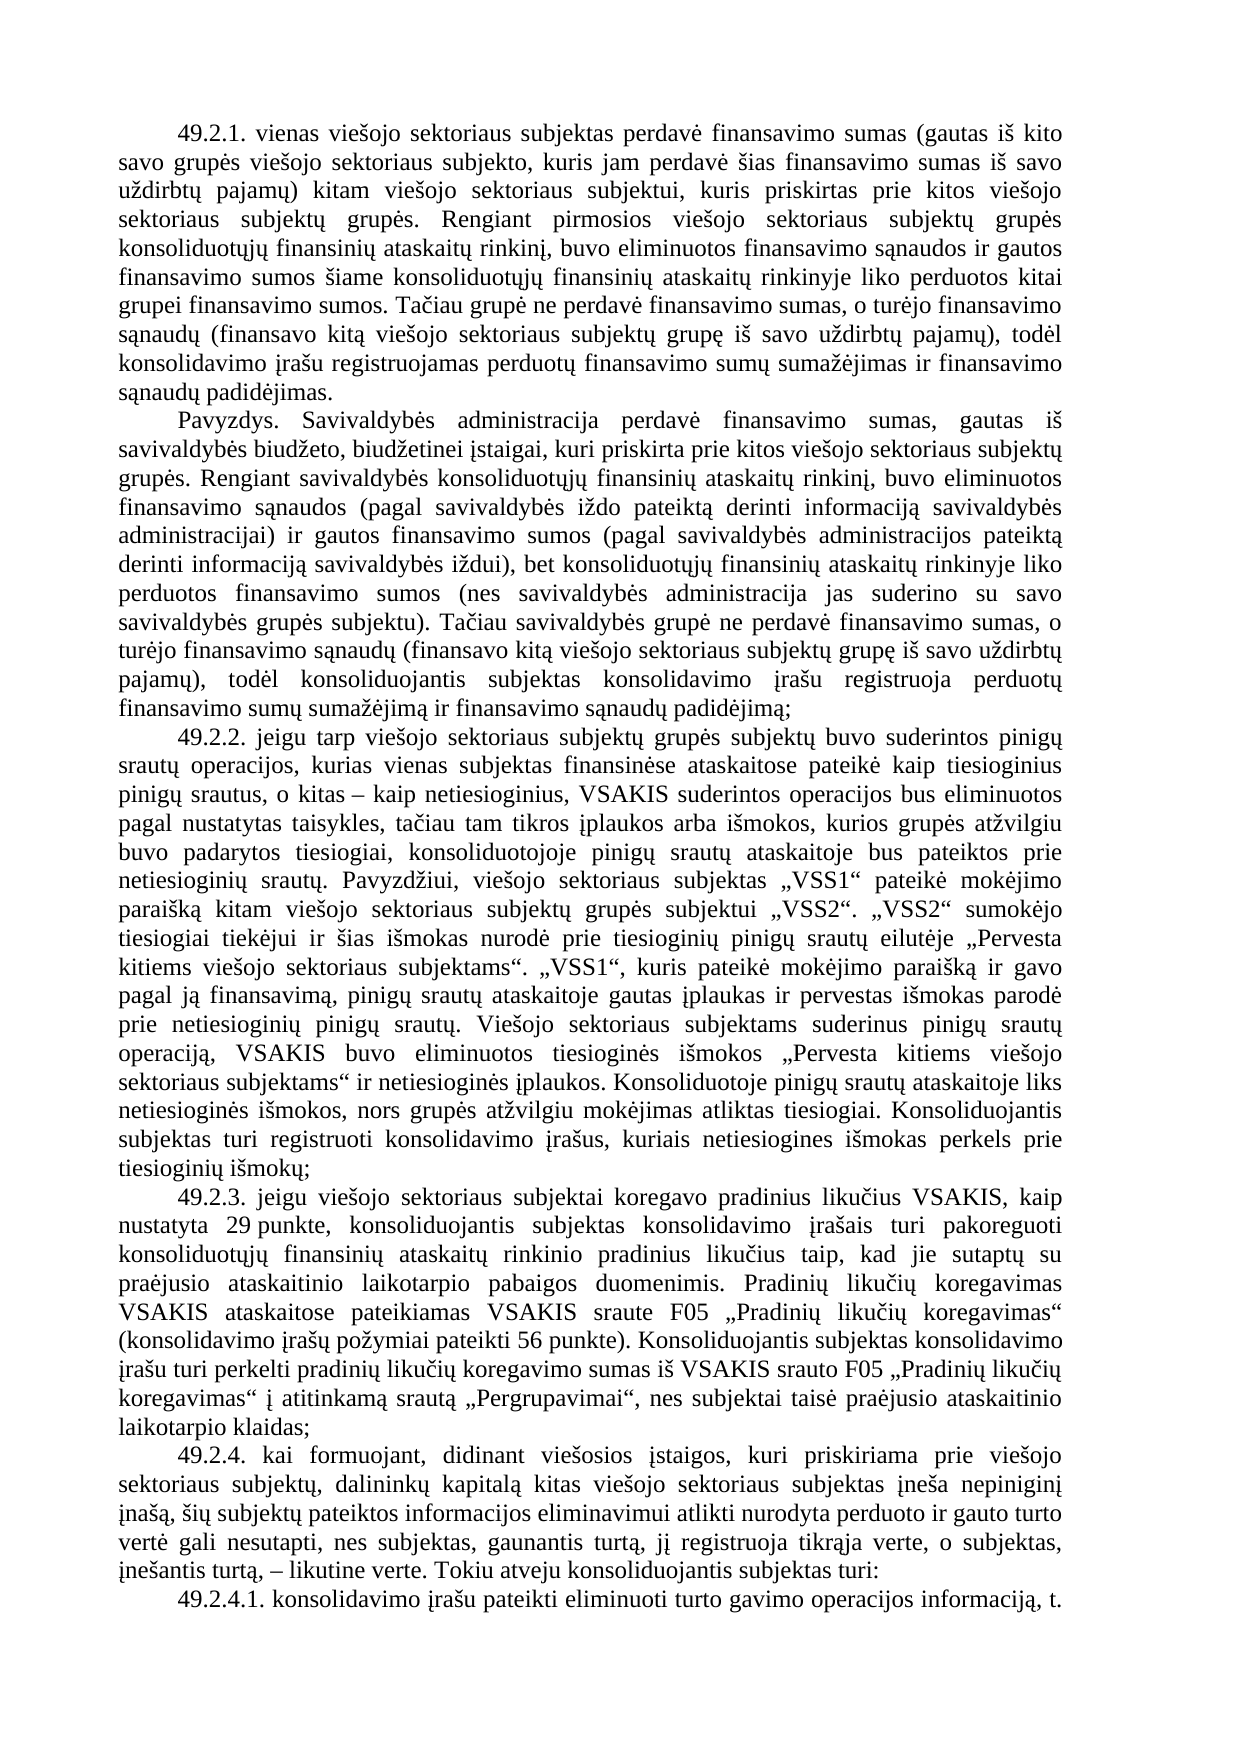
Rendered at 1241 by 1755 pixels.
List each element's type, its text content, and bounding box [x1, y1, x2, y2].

text 49.2.4.1. konsolidavimo įrašu pateikti eliminuoti turto gavimo operacijos informaciją, t. [118, 1584, 1063, 1613]
text 49.2.2. jeigu tarp viešojo sektoriaus subjektų grupės subjektų buvo suderintos pinigų srautų operacijos, kurias vienas subjektas finansinėse ataskaitose pateikė kaip tiesioginius pinigų srautus, o kitas – kaip netiesioginius, VSAKIS suderintos operacijos bus eliminuotos pagal nustatytas taisykles, tačiau tam tikros įplaukos arba išmokos, kurios grupės atžvilgiu buvo padarytos tiesiogiai, konsoliduotojoje pinigų srautų ataskaitoje bus pateiktos prie netiesioginių srautų. Pavyzdžiui, viešojo sektoriaus subjektas „VSS1“ pateikė mokėjimo paraišką kitam viešojo sektoriaus subjektų grupės subjektui „VSS2“. „VSS2“ sumokėjo tiesiogiai tiekėjui ir šias išmokas nurodė prie tiesioginių pinigų srautų eilutėje „Pervesta kitiems viešojo sektoriaus subjektams“. „VSS1“, kuris pateikė mokėjimo paraišką ir gavo pagal ją finansavimą, pinigų srautų ataskaitoje gautas įplaukas ir pervestas išmokas parodė prie netiesioginių pinigų srautų. Viešojo sektoriaus subjektams suderinus pinigų srautų operaciją, VSAKIS buvo eliminuotos tiesioginės išmokos „Pervesta kitiems viešojo sektoriaus subjektams“ ir netiesioginės įplaukos. Konsoliduotoje pinigų srautų ataskaitoje liks netiesioginės išmokos, nors grupės atžvilgiu mokėjimas atliktas tiesiogiai. Konsoliduojantis subjektas turi registruoti konsolidavimo įrašus, kuriais netiesiogines išmokas perkels prie tiesioginių išmokų; [118, 722, 1063, 1182]
text 49.2.4. kai formuojant, didinant viešosios įstaigos, kuri priskiriama prie viešojo sektoriaus subjektų, dalininkų kapitalą kitas viešojo sektoriaus subjektas įneša nepiniginį įnašą, šių subjektų pateiktos informacijos eliminavimui atlikti nurodyta perduoto ir gauto turto vertė gali nesutapti, nes subjektas, gaunantis turtą, jį registruoja tikrąja verte, o subjektas, įnešantis turtą, – likutine verte. Tokiu atveju konsoliduojantis subjektas turi: [118, 1441, 1063, 1584]
text 49.2.3. jeigu viešojo sektoriaus subjektai koregavo pradinius likučius VSAKIS, kaip nustatyta 29 punkte, konsoliduojantis subjektas konsolidavimo įrašais turi pakoreguoti konsoliduotųjų finansinių ataskaitų rinkinio pradinius likučius taip, kad jie sutaptų su praėjusio ataskaitinio laikotarpio pabaigos duomenimis. Pradinių likučių koregavimas VSAKIS ataskaitose pateikiamas VSAKIS sraute F05 „Pradinių likučių koregavimas“ (konsolidavimo įrašų požymiai pateikti 56 punkte). Konsoliduojantis subjektas konsolidavimo įrašu turi perkelti pradinių likučių koregavimo sumas iš VSAKIS srauto F05 „Pradinių likučių koregavimas“ į atitinkamą srautą „Pergrupavimai“, nes subjektai taisė praėjusio ataskaitinio laikotarpio klaidas; [118, 1182, 1063, 1441]
text 49.2.1. vienas viešojo sektoriaus subjektas perdavė finansavimo sumas (gautas iš kito savo grupės viešojo sektoriaus subjekto, kuris jam perdavė šias finansavimo sumas iš savo uždirbtų pajamų) kitam viešojo sektoriaus subjektui, kuris priskirtas prie kitos viešojo sektoriaus subjektų grupės. Rengiant pirmosios viešojo sektoriaus subjektų grupės konsoliduotųjų finansinių ataskaitų rinkinį, buvo eliminuotos finansavimo sąnaudos ir gautos finansavimo sumos šiame konsoliduotųjų finansinių ataskaitų rinkinyje liko perduotos kitai grupei finansavimo sumos. Tačiau grupė ne perdavė finansavimo sumas, o turėjo finansavimo sąnaudų (finansavo kitą viešojo sektoriaus subjektų grupę iš savo uždirbtų pajamų), todėl konsolidavimo įrašu registruojamas perduotų finansavimo sumų sumažėjimas ir finansavimo sąnaudų padidėjimas. [118, 118, 1063, 406]
text Pavyzdys. Savivaldybės administracija perdavė finansavimo sumas, gautas iš savivaldybės biudžeto, biudžetinei įstaigai, kuri priskirta prie kitos viešojo sektoriaus subjektų grupės. Rengiant savivaldybės konsoliduotųjų finansinių ataskaitų rinkinį, buvo eliminuotos finansavimo sąnaudos (pagal savivaldybės iždo pateiktą derinti informaciją savivaldybės administracijai) ir gautos finansavimo sumos (pagal savivaldybės administracijos pateiktą derinti informaciją savivaldybės iždui), bet konsoliduotųjų finansinių ataskaitų rinkinyje liko perduotos finansavimo sumos (nes savivaldybės administracija jas suderino su savo savivaldybės grupės subjektu). Tačiau savivaldybės grupė ne perdavė finansavimo sumas, o turėjo finansavimo sąnaudų (finansavo kitą viešojo sektoriaus subjektų grupę iš savo uždirbtų pajamų), todėl konsoliduojantis subjektas konsolidavimo įrašu registruoja perduotų finansavimo sumų sumažėjimą ir finansavimo sąnaudų padidėjimą; [118, 406, 1063, 722]
